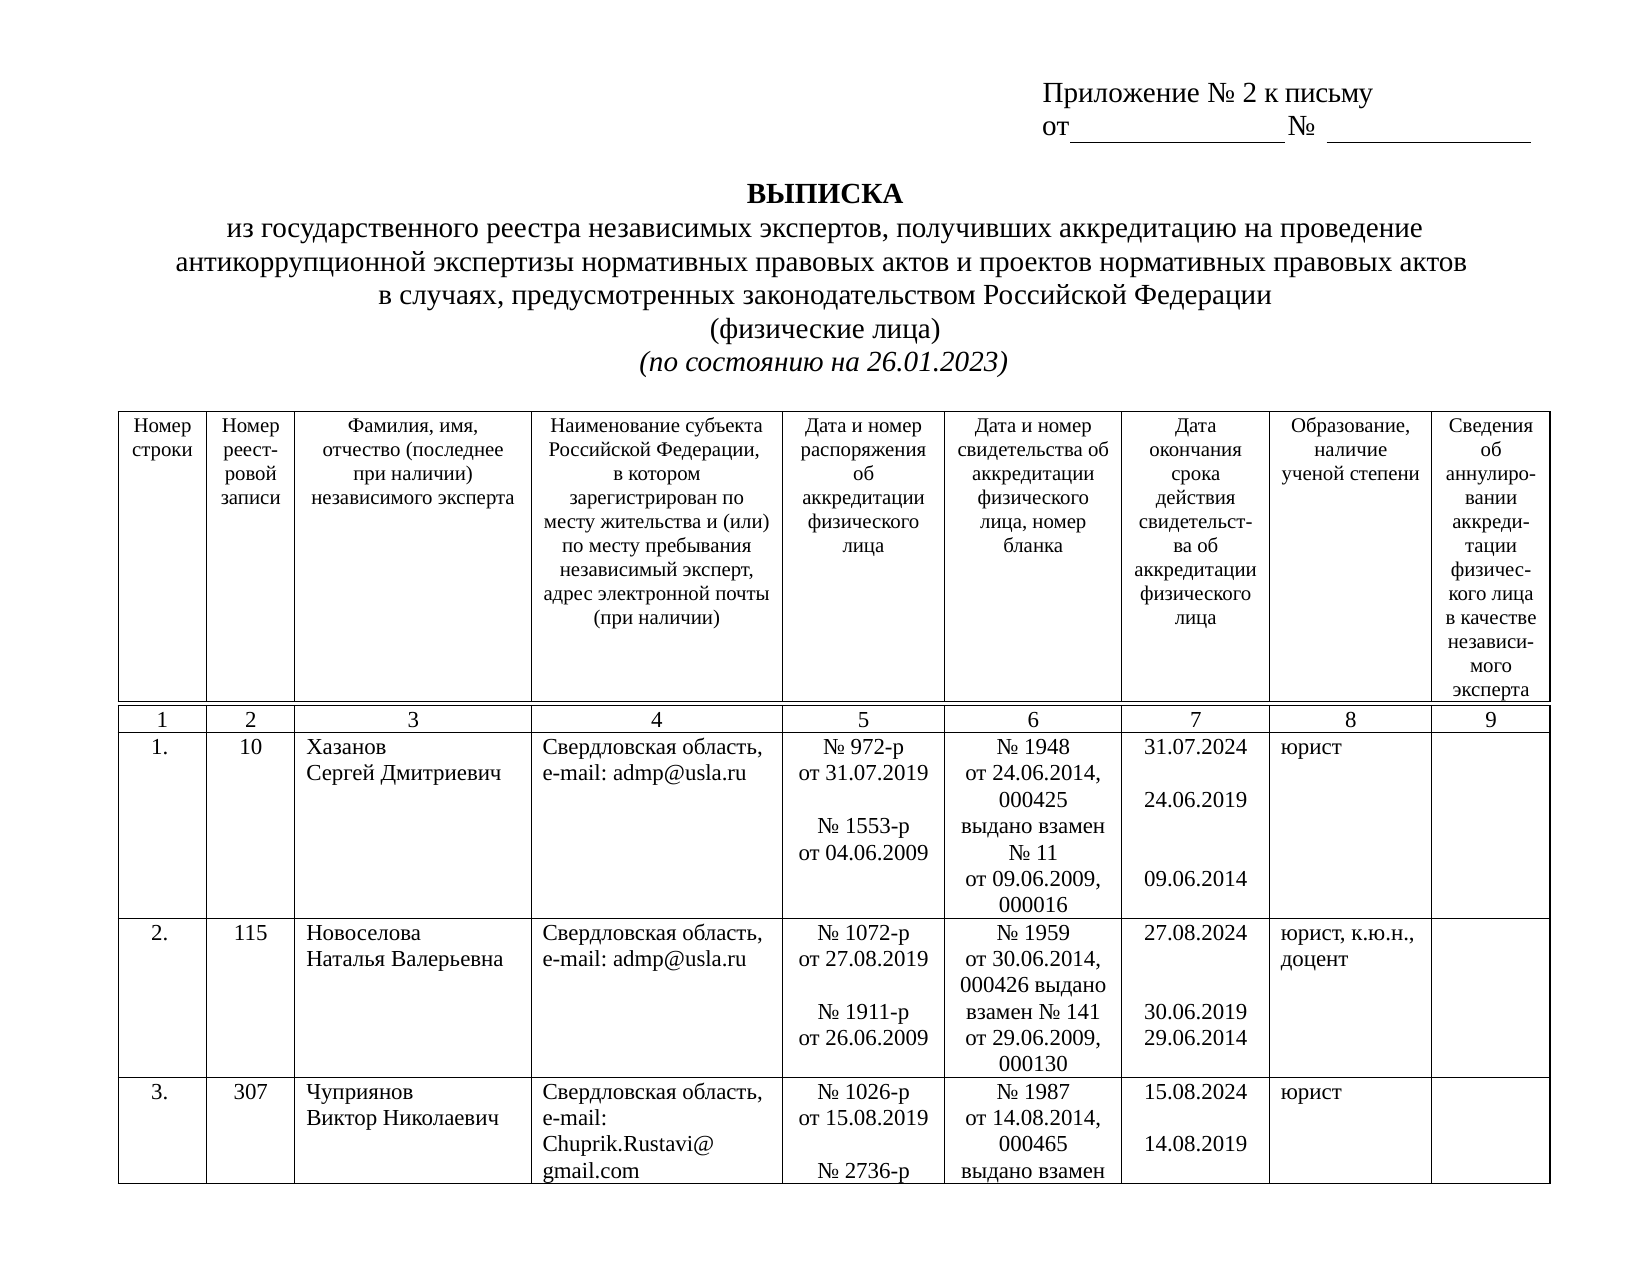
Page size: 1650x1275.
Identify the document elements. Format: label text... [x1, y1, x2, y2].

table_header 2 [207, 706, 294, 732]
table_cell № [1285, 109, 1327, 142]
table_cell Свердловская область, e-mail: Chuprik.Rustavi@ gmail.com [532, 1078, 782, 1183]
table_header Наименование субъекта Российской Федерации, в котором зарегистрирован по месту жительства и (или) по месту пребывания независимый эксперт, адрес электронной почты (при наличии) [532, 412, 782, 701]
table_cell Чуприянов Виктор Николаевич [295, 1078, 531, 1183]
table_cell № 1026-р от 15.08.2019 № 2736-р [783, 1078, 944, 1183]
table_cell № 1959 от 30.06.2014, 000426 выдано взамен № 141 от 29.06.2009, 000130 [945, 919, 1121, 1077]
table_header 3 [295, 706, 531, 732]
table_header 5 [783, 706, 944, 732]
table_cell Свердловская область, e-mail: admp@usla.ru [532, 733, 782, 918]
table_cell [1432, 919, 1549, 1077]
table_header Дата и номер распоряжения об аккредитации физического лица [783, 412, 944, 701]
table_cell № 1072-р от 27.08.2019 № 1911-р от 26.06.2009 [783, 919, 944, 1077]
table_header 9 [1432, 706, 1549, 732]
table_cell 307 [207, 1078, 294, 1183]
text (физические лица) [118, 311, 1532, 344]
table_header Образование, наличие ученой степени [1270, 412, 1431, 701]
table_header Фамилия, имя, отчество (последнее при наличии) независимого эксперта [295, 412, 531, 701]
table_cell Хазанов Сергей Дмитриевич [295, 733, 531, 918]
table_header 8 [1270, 706, 1431, 732]
table_header 1 [119, 706, 206, 732]
text ВЫПИСКА [118, 177, 1532, 210]
table_cell [1432, 733, 1549, 918]
table_cell Свердловская область, e-mail: admp@usla.ru [532, 919, 782, 1077]
table_header Дата и номер свидетельства об аккредитации физического лица, номер бланка [945, 412, 1121, 701]
table_header Приложение № 2 к письму [1041, 75, 1534, 108]
table_cell юрист [1270, 733, 1431, 918]
table_cell 31.07.2024 24.06.2019 09.06.2014 [1122, 733, 1269, 918]
table_cell 27.08.2024 30.06.2019 29.06.2014 [1122, 919, 1269, 1077]
table_header Сведения об аннулиро-вании аккреди-тации физичес-кого лица в качестве независи-мого эксперта [1432, 412, 1549, 701]
table_cell [1432, 1078, 1549, 1183]
table_cell юрист [1270, 1078, 1431, 1183]
table_header Номер строки [119, 412, 206, 701]
table_header Дата окончания срока действия свидетельст-ва об аккредитации физического лица [1122, 412, 1269, 701]
table_cell от [1041, 109, 1070, 142]
table_cell № 1987 от 14.08.2014, 000465 выдано взамен [945, 1078, 1121, 1183]
table_cell Новоселова Наталья Валерьевна [295, 919, 531, 1077]
table_cell [119, 919, 206, 1077]
table_cell [119, 1078, 206, 1183]
table_header 6 [945, 706, 1121, 732]
table_cell [1070, 109, 1285, 142]
text из государственного реестра независимых экспертов, получивших аккредитацию на проведение антикоррупционной экспертизы нормативных правовых актов и проектов нормативных правовых актов [118, 210, 1532, 277]
table_header 4 [532, 706, 782, 732]
table_cell 115 [207, 919, 294, 1077]
table_cell [119, 733, 206, 918]
table_cell № 1948 от 24.06.2014, 000425 выдано взамен № 11 от 09.06.2009, 000016 [945, 733, 1121, 918]
table_header 7 [1122, 706, 1269, 732]
table_cell 15.08.2024 14.08.2019 [1122, 1078, 1269, 1183]
table_cell 10 [207, 733, 294, 918]
table_cell юрист, к.ю.н., доцент [1270, 919, 1431, 1077]
table_cell № 972-р от 31.07.2019 № 1553-р от 04.06.2009 [783, 733, 944, 918]
text в случаях, предусмотренных законодательством Российской Федерации [118, 277, 1532, 311]
text (по состоянию на 26.01.2023) [118, 344, 1532, 378]
table_header Номер реест-ровой записи [207, 412, 294, 701]
table_cell [1327, 109, 1531, 142]
